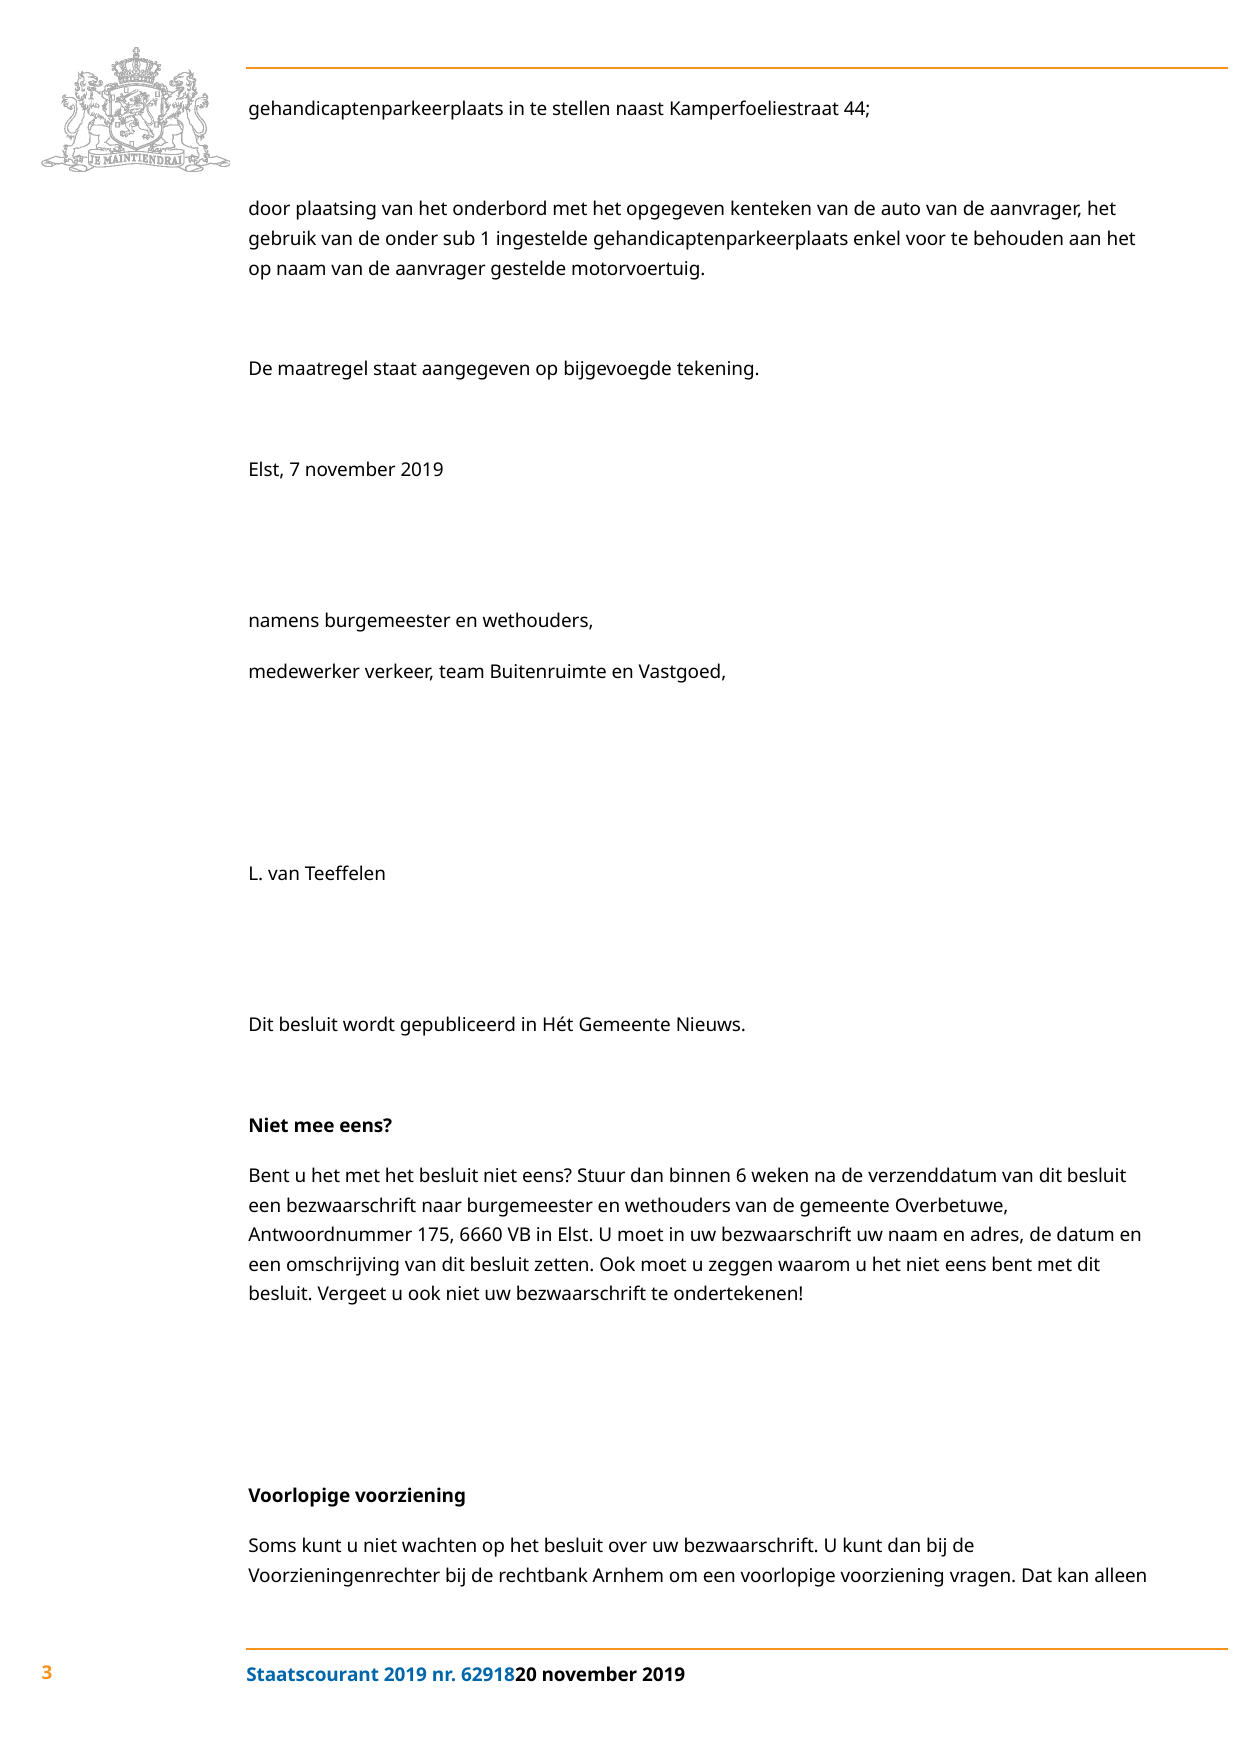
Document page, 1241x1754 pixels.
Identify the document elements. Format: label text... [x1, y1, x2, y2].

text door plaatsing van het onderbord met het opgegeven kenteken van de auto van de aanvrager, het gebruik van de onder sub 1 ingestelde gehandicaptenparkeerplaats enkel voor te behouden aan het op naam van de aanvrager gestelde motorvoertuig. [248, 196, 1152, 281]
picture [41, 47, 231, 172]
text gehandicaptenparkeerplaats in te stellen naast Kamperfoeliestraat 44; [248, 95, 1152, 121]
text Elst, 7 november 2019 [248, 456, 1152, 482]
text Niet mee eens? [248, 1112, 1152, 1138]
text Voorlopige voorziening [248, 1482, 1152, 1508]
text Dit besluit wordt gepubliceerd in Hét Gemeente Nieuws. [248, 1011, 1152, 1037]
text namens burgemeester en wethouders, [248, 608, 1152, 633]
text Soms kunt u niet wachten op het besluit over uw bezwaarschrift. U kunt dan bij de Voorzieningenrechter bij de rechtbank Arnhem om een voorlopige voorziening vragen. Dat kan alleen [248, 1533, 1152, 1588]
text medewerker verkeer, team Buitenruimte en Vastgoed, [248, 658, 1152, 684]
text Bent u het met het besluit niet eens? Stuur dan binnen 6 weken na de verzenddatum van dit besluit een bezwaarschrift naar burgemeester en wethouders van de gemeente Overbetuwe, Antwoordnummer 175, 6660 VB in Elst. U moet in uw bezwaarschrift uw naam en adres, de datum en een omschrijving van dit besluit zetten. Ook moet u zeggen waarom u het niet eens bent met dit besluit. Vergeet u ook niet uw bezwaarschrift te ondertekenen! [248, 1162, 1152, 1306]
text De maatregel staat aangegeven op bijgevoegde tekening. [248, 356, 1152, 381]
text L. van Teeffelen [248, 860, 1152, 886]
